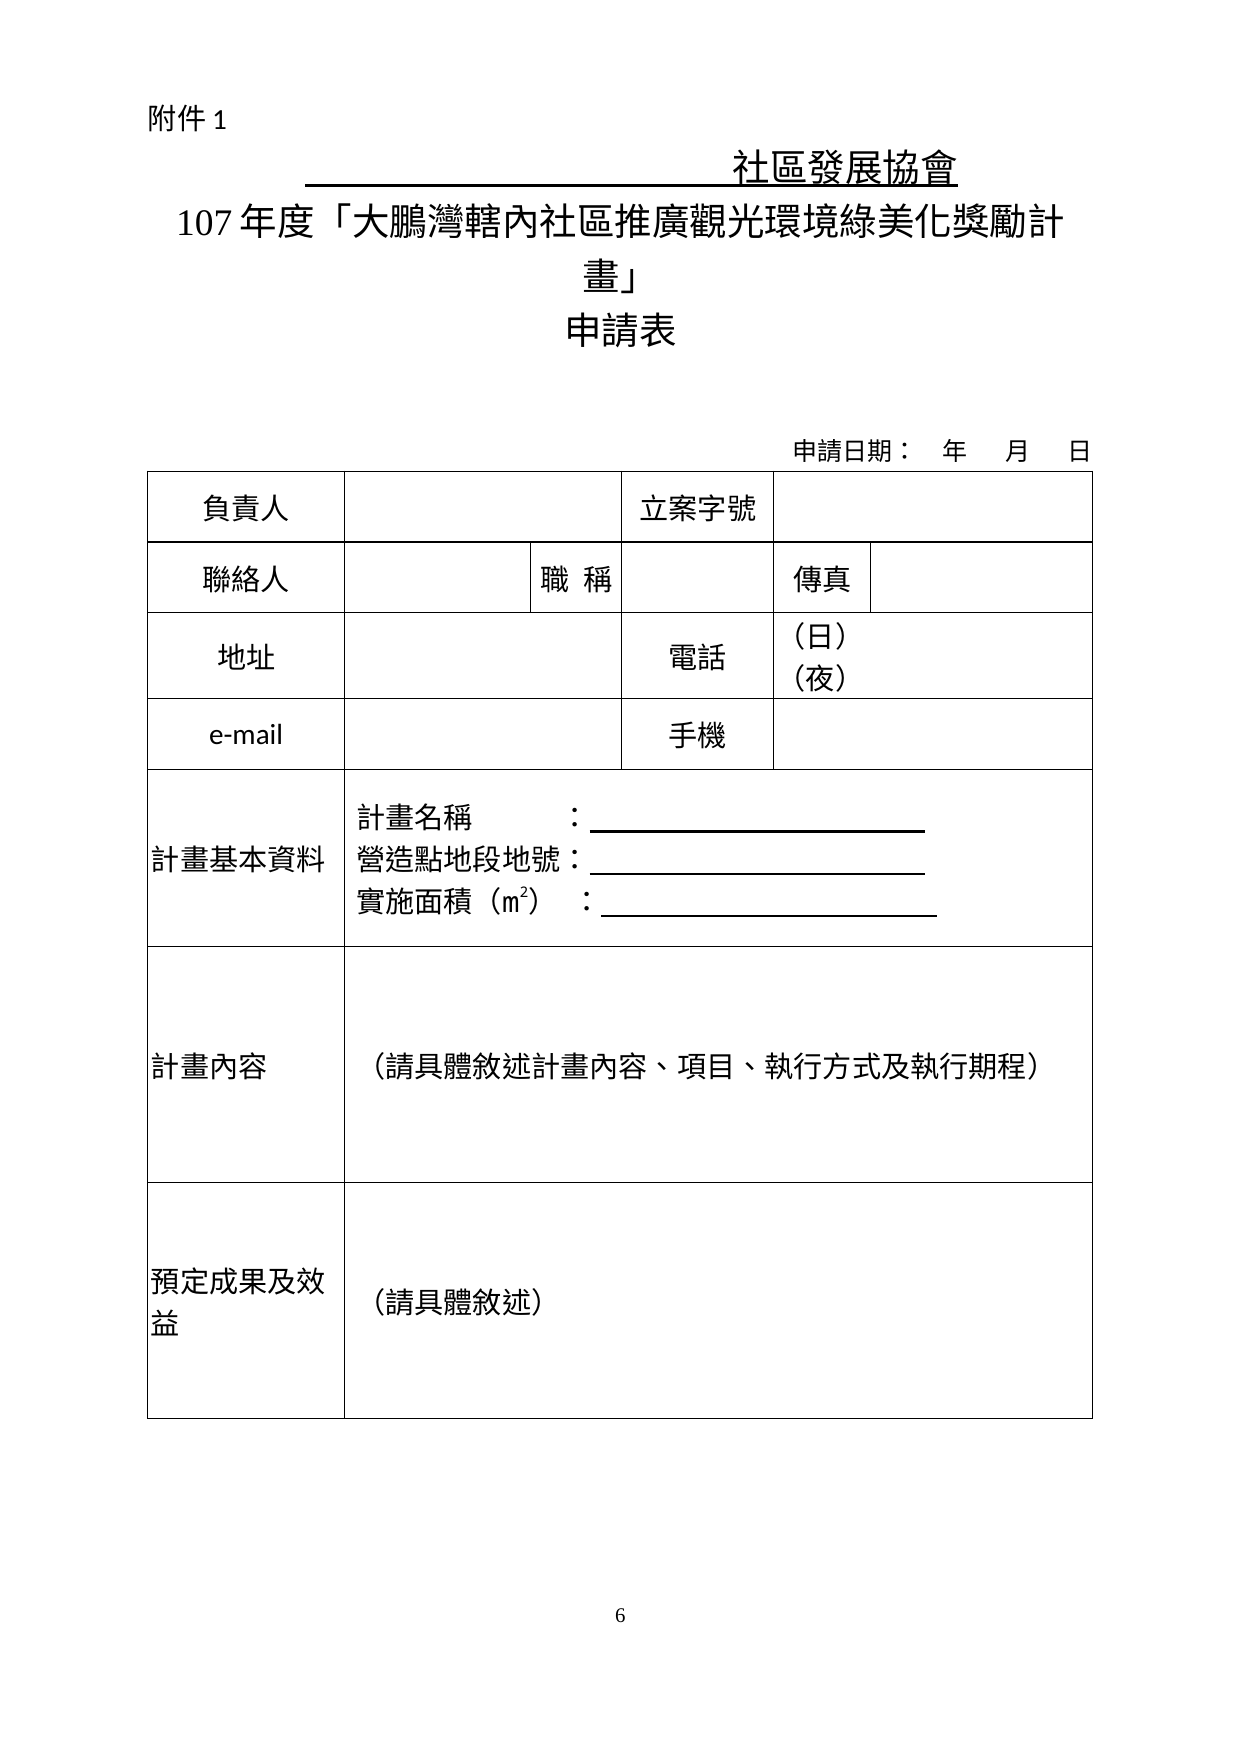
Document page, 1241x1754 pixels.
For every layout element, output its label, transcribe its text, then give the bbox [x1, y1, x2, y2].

table_cell [345, 613, 621, 698]
table_cell （請具體敘述） [345, 1183, 1092, 1418]
table_cell [345, 699, 621, 769]
text 申請表 [148, 301, 1092, 355]
text 附件1 [148, 96, 1092, 138]
table_cell 預定成果及效益 [148, 1183, 344, 1418]
table_header 負責人 [148, 472, 344, 541]
table_header [774, 472, 1092, 541]
table_cell 手機 [622, 699, 773, 769]
table_cell （日） （夜） [774, 613, 1092, 698]
table_cell 地址 [148, 613, 344, 698]
table_cell 職 稱 [531, 543, 621, 612]
table_cell [871, 543, 1092, 612]
table_cell [345, 543, 530, 612]
table_cell 計畫名稱 ： 營造點地段地號： 實施面積（m2） ： [345, 770, 1092, 946]
table_cell （請具體敘述計畫內容、項目、執行方式及執行期程） [345, 947, 1092, 1182]
text 申請日期： 年 月 日 [148, 408, 1092, 471]
table_cell 傳真 [774, 543, 870, 612]
table_cell 計畫內容 [148, 947, 344, 1182]
table_header 立案字號 [622, 472, 773, 541]
table_cell [622, 543, 773, 612]
text 社區發展協會 [148, 138, 1092, 192]
text 107年度「大鵬灣轄內社區推廣觀光環境綠美化獎勵計畫」 [148, 192, 1092, 301]
table_header [345, 472, 621, 541]
table_cell 計畫基本資料 [148, 770, 344, 946]
table_cell [774, 699, 1092, 769]
table_cell 聯絡人 [148, 543, 344, 612]
table_cell e-mail [148, 699, 344, 769]
table_cell 電話 [622, 613, 773, 698]
